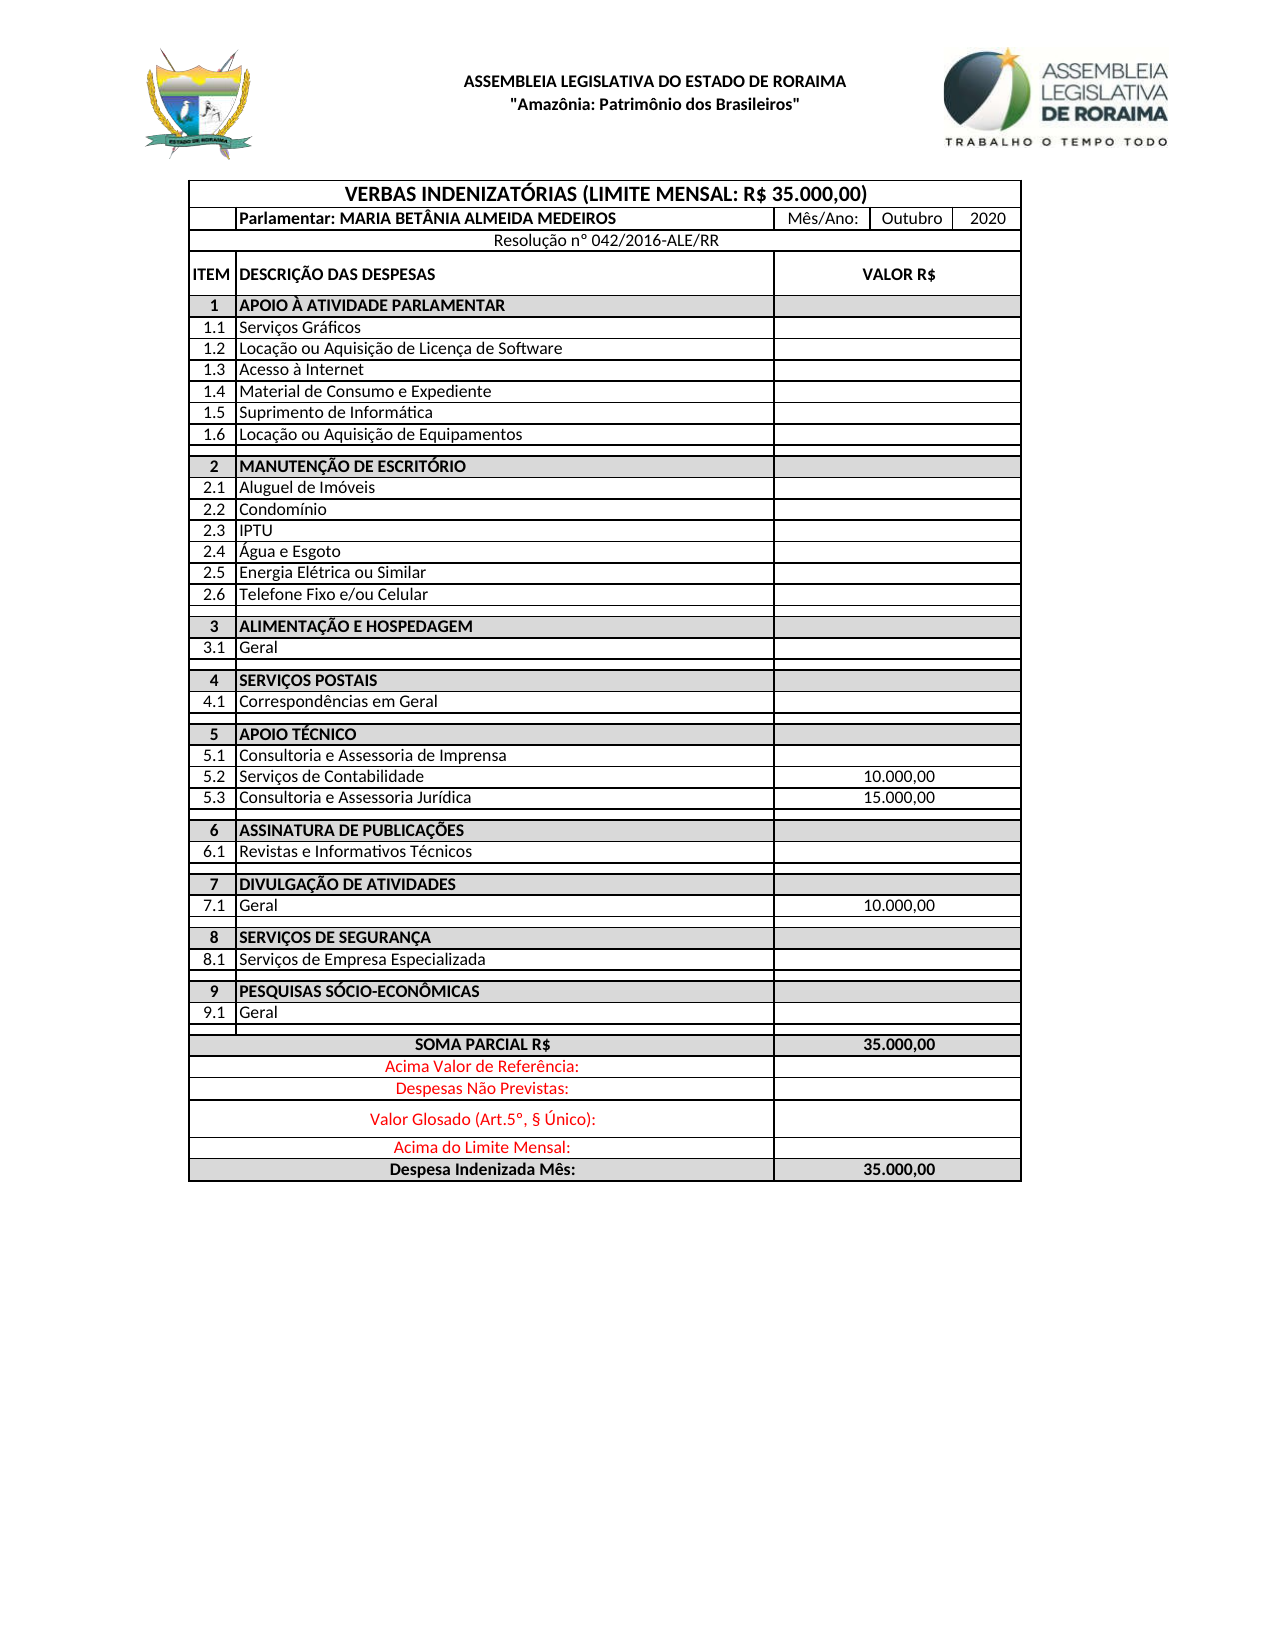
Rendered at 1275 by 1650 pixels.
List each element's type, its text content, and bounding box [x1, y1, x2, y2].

table_cell [775, 639, 1020, 658]
table_cell [775, 1025, 1020, 1034]
table_cell 6.1 [190, 842, 235, 862]
table_cell [775, 875, 1020, 894]
table_cell Parlamentar: MARIA BETÂNIA ALMEIDA MEDEIROS [237, 208, 773, 229]
table_cell [775, 928, 1020, 948]
table_cell 2020 [953, 208, 1020, 229]
table_cell Suprimento de Informática [237, 403, 773, 423]
table_cell 2.6 [190, 585, 235, 605]
table_cell 2.2 [190, 500, 235, 519]
table_cell [237, 714, 773, 723]
table_cell Consultoria e Assessoria Jurídica [237, 789, 773, 808]
table_cell [190, 810, 235, 819]
table_cell 1 [190, 296, 235, 316]
table_cell 1.2 [190, 339, 235, 359]
table_cell PESQUISAS SÓCIO-ECONÔMICAS [237, 982, 773, 1002]
table_cell 5.2 [190, 767, 235, 787]
table_cell [237, 917, 773, 927]
table_cell [237, 606, 773, 616]
table_cell [775, 692, 1020, 712]
table_cell [190, 917, 235, 927]
table_cell [775, 917, 1020, 927]
table_cell Despesas Não Previstas: [190, 1078, 773, 1099]
table_cell [190, 864, 235, 873]
table_cell [237, 660, 773, 669]
table_cell Telefone Fixo e/ou Celular [237, 585, 773, 605]
table_cell [190, 714, 235, 723]
text ASSEMBLEIA LEGISLATIVA DO ESTADO DE RORAIMA [462, 70, 848, 92]
table_cell [775, 1003, 1020, 1023]
table_cell MANUTENÇÃO DE ESCRITÓRIO [237, 457, 773, 477]
table_cell DESCRIÇÃO DAS DESPESAS [237, 252, 773, 295]
table_cell [775, 810, 1020, 819]
table_cell [190, 1025, 235, 1034]
table_cell [237, 810, 773, 819]
table_cell [775, 714, 1020, 723]
table_cell Outubro [871, 208, 952, 229]
table_cell APOIO TÉCNICO [237, 725, 773, 744]
table_cell 1.5 [190, 403, 235, 423]
table_cell 4.1 [190, 692, 235, 712]
table_cell [775, 1138, 1020, 1158]
table_cell [775, 1057, 1020, 1077]
table_cell 9 [190, 982, 235, 1002]
table_cell [775, 982, 1020, 1002]
table_cell Acesso à Internet [237, 361, 773, 380]
table_cell [775, 564, 1020, 583]
table_cell Acima Valor de Referência: [190, 1057, 773, 1077]
table_cell Geral [237, 896, 773, 916]
table_cell 10.000,00 [775, 767, 1020, 787]
table_cell ALIMENTAÇÃO E HOSPEDAGEM [237, 617, 773, 637]
table_cell ITEM [190, 252, 235, 295]
table_cell Serviços de Contabilidade [237, 767, 773, 787]
table_cell 2 [190, 457, 235, 477]
table_cell IPTU [237, 521, 773, 541]
table_cell 3.1 [190, 639, 235, 658]
table_cell [775, 339, 1020, 359]
text "Amazônia: Patrimônio dos Brasileiros" [462, 93, 848, 115]
table_cell [237, 446, 773, 455]
table_cell 5 [190, 725, 235, 744]
table_cell Consultoria e Assessoria de Imprensa [237, 746, 773, 766]
table_cell [775, 821, 1020, 841]
table_cell [775, 457, 1020, 477]
table_cell [190, 971, 235, 980]
table_cell Água e Esgoto [237, 542, 773, 562]
table_cell [775, 746, 1020, 766]
table_cell [775, 671, 1020, 691]
table_cell Condomínio [237, 500, 773, 519]
table_cell 9.1 [190, 1003, 235, 1023]
table_cell ASSINATURA DE PUBLICAÇÕES [237, 821, 773, 841]
table_cell [775, 950, 1020, 969]
table_cell [190, 446, 235, 455]
table_cell APOIO À ATIVIDADE PARLAMENTAR [237, 296, 773, 316]
table_cell [237, 1025, 773, 1034]
table_cell [237, 864, 773, 873]
table_cell Locação ou Aquisição de Licença de Software [237, 339, 773, 359]
table_cell [775, 725, 1020, 744]
table_cell Correspondências em Geral [237, 692, 773, 712]
table_cell 7 [190, 875, 235, 894]
table_cell 35.000,00 [775, 1159, 1020, 1180]
table_cell 2.4 [190, 542, 235, 562]
table_cell 4 [190, 671, 235, 691]
table_cell [775, 617, 1020, 637]
table_cell [775, 446, 1020, 455]
table_cell 5.3 [190, 789, 235, 808]
table_cell Despesa Indenizada Mês: [190, 1159, 773, 1180]
table_cell [775, 864, 1020, 873]
table_cell [775, 361, 1020, 380]
table_cell Revistas e Informativos Técnicos [237, 842, 773, 862]
table_cell [775, 1078, 1020, 1099]
table_cell DIVULGAÇÃO DE ATIVIDADES [237, 875, 773, 894]
table_cell [775, 585, 1020, 605]
table_cell [775, 1101, 1020, 1136]
table_cell [775, 542, 1020, 562]
table_cell 2.5 [190, 564, 235, 583]
table_cell [775, 606, 1020, 616]
table_cell [775, 318, 1020, 337]
table_cell Serviços de Empresa Especializada [237, 950, 773, 969]
table_cell 2.3 [190, 521, 235, 541]
table_cell 3 [190, 617, 235, 637]
table_cell 1.6 [190, 425, 235, 444]
table_cell 1.3 [190, 361, 235, 380]
table_cell 35.000,00 [775, 1036, 1020, 1055]
table_cell Energia Elétrica ou Similar [237, 564, 773, 583]
table_cell Serviços Gráficos [237, 318, 773, 337]
table_cell 2.1 [190, 478, 235, 498]
table_cell SERVIÇOS DE SEGURANÇA [237, 928, 773, 948]
table_cell Resolução nº 042/2016-ALE/RR [190, 231, 1020, 250]
table_cell Locação ou Aquisição de Equipamentos [237, 425, 773, 444]
table_header VERBAS INDENIZATÓRIAS (LIMITE MENSAL: R$ 35.000,00) [190, 181, 1020, 207]
table_cell Valor Glosado (Art.5º, § Único): [190, 1101, 773, 1136]
table_cell SERVIÇOS POSTAIS [237, 671, 773, 691]
table_cell SOMA PARCIAL R$ [190, 1036, 773, 1055]
table_cell [775, 478, 1020, 498]
table_cell 15.000,00 [775, 789, 1020, 808]
table_cell [237, 971, 773, 980]
table_cell [775, 425, 1020, 444]
table_cell Acima do Limite Mensal: [190, 1138, 773, 1158]
table_cell Mês/Ano: [775, 208, 869, 229]
table_cell [190, 208, 235, 229]
table_cell [775, 971, 1020, 980]
table_cell VALOR R$ [775, 252, 1020, 295]
table_cell [775, 500, 1020, 519]
table_cell 7.1 [190, 896, 235, 916]
table_cell [775, 403, 1020, 423]
table_cell 6 [190, 821, 235, 841]
table_cell Geral [237, 639, 773, 658]
table_cell Geral [237, 1003, 773, 1023]
table_cell Aluguel de Imóveis [237, 478, 773, 498]
table_cell 1.4 [190, 382, 235, 402]
table_cell 1.1 [190, 318, 235, 337]
table_cell [190, 606, 235, 616]
table_cell [190, 660, 235, 669]
table_cell 8 [190, 928, 235, 948]
table_cell [775, 296, 1020, 316]
table_cell [775, 660, 1020, 669]
table_cell 8.1 [190, 950, 235, 969]
table_cell Material de Consumo e Expediente [237, 382, 773, 402]
table_cell 5.1 [190, 746, 235, 766]
table_cell [775, 842, 1020, 862]
table_cell 10.000,00 [775, 896, 1020, 916]
table_cell [775, 382, 1020, 402]
table_cell [775, 521, 1020, 541]
